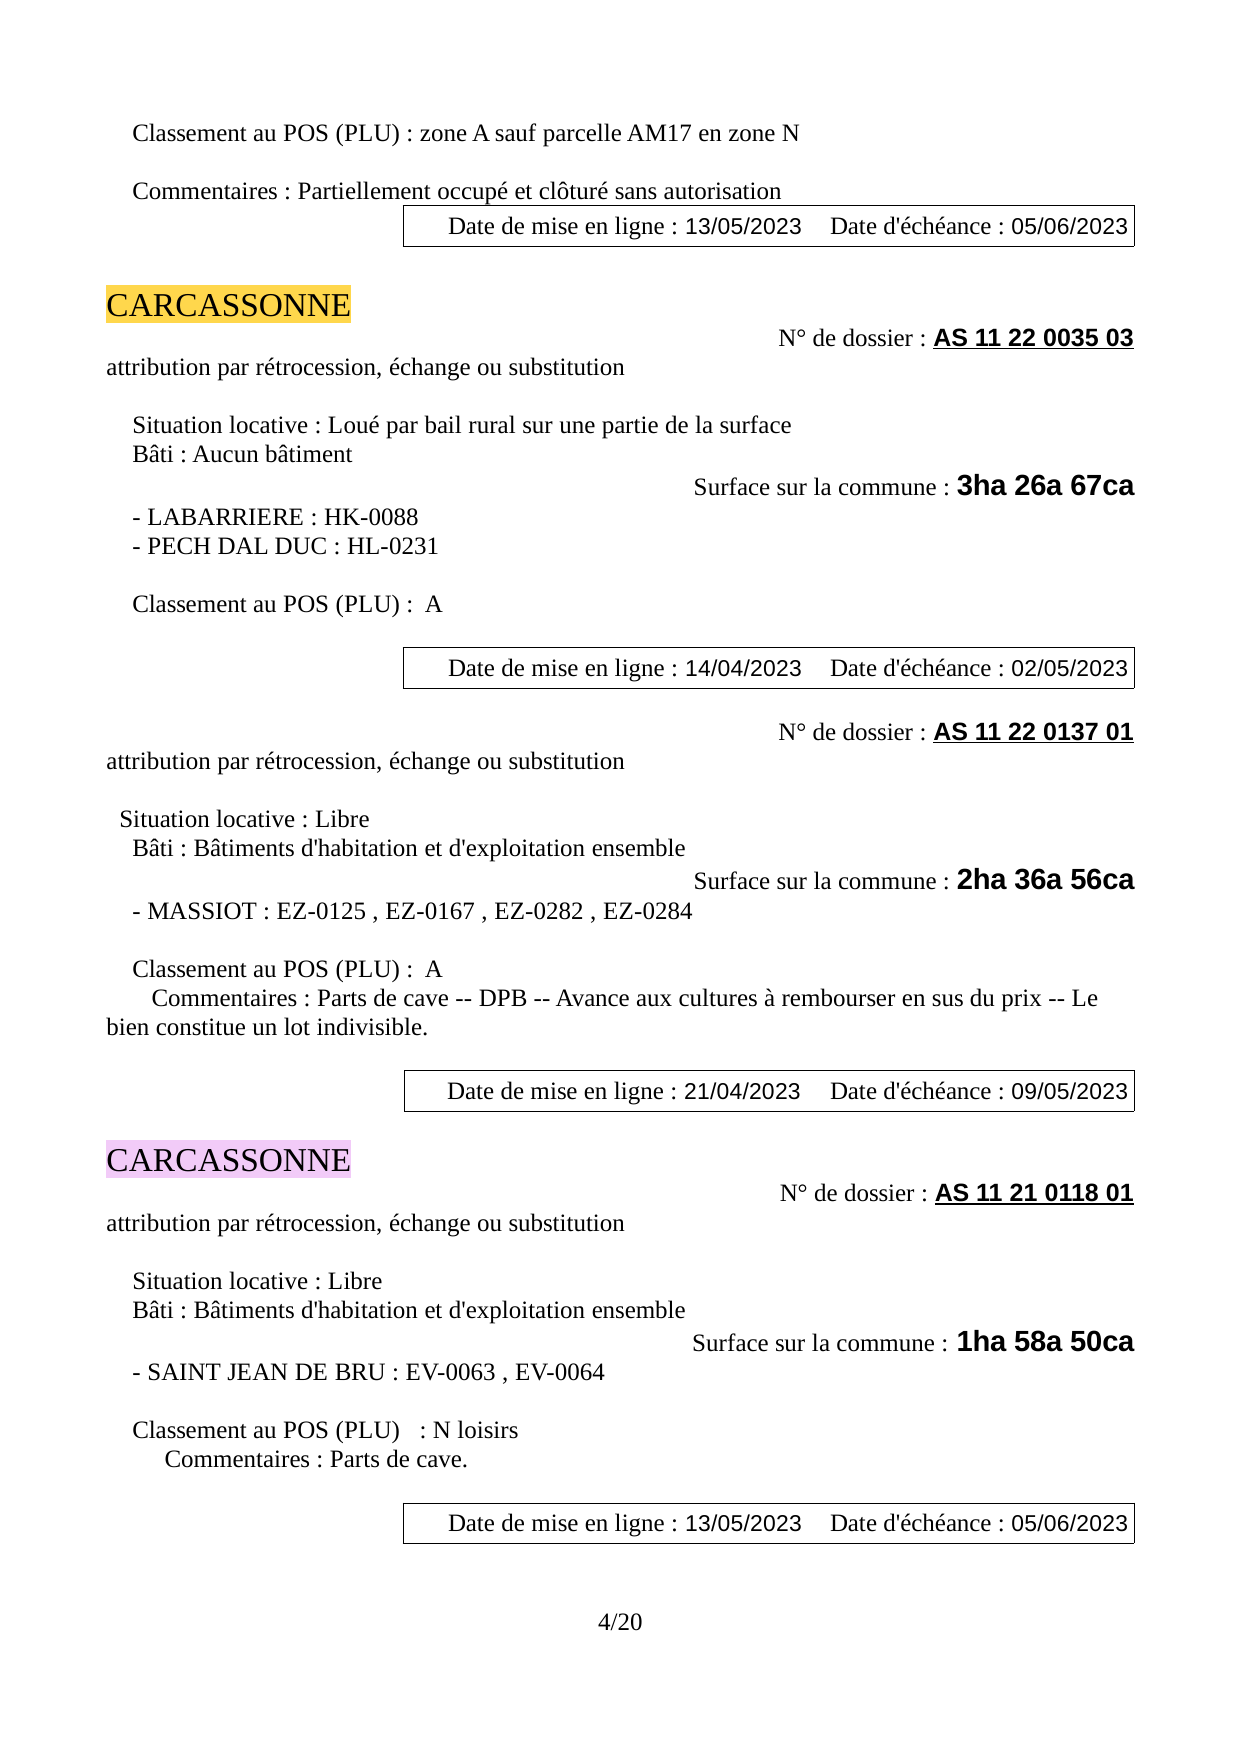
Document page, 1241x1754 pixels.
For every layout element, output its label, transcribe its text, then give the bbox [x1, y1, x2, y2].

text Classement au POS (PLU) : N loisirs [106, 1415, 1134, 1444]
table_header Date d'échéance : 05/06/2023 [808, 206, 1134, 246]
table_header Date de mise en ligne : 13/05/2023 [404, 1504, 807, 1543]
table_header Date de mise en ligne : 13/05/2023 [404, 206, 807, 246]
text Classement au POS (PLU) : zone A sauf parcelle AM17 en zone N [106, 118, 1134, 147]
text attribution par rétrocession, échange ou substitution [106, 746, 1134, 775]
text Situation locative : Libre [106, 804, 1134, 833]
table_header Date de mise en ligne : 14/04/2023 [404, 648, 807, 688]
text Commentaires : Parts de cave -- DPB -- Avance aux cultures à rembourser en sus du prix -- Le bien constitue un lot indivisible. [106, 983, 1134, 1041]
text Bâti : Bâtiments d'habitation et d'exploitation ensemble [106, 1294, 1134, 1324]
text - SAINT JEAN DE BRU : EV-0063 , EV-0064 [106, 1357, 1134, 1386]
text Surface sur la commune : 1ha 58a 50ca [106, 1324, 1134, 1357]
text - MASSIOT : EZ-0125 , EZ-0167 , EZ-0282 , EZ-0284 [106, 896, 1134, 925]
text Surface sur la commune : 3ha 26a 67ca [106, 468, 1134, 502]
table_header Date d'échéance : 05/06/2023 [808, 1504, 1134, 1543]
text N° de dossier : AS 11 22 0035 03 [106, 323, 1134, 352]
text N° de dossier : AS 11 21 0118 01 [106, 1178, 1134, 1207]
text CARCASSONNE [106, 1140, 1134, 1178]
text Surface sur la commune : 2ha 36a 56ca [106, 862, 1134, 896]
text Classement au POS (PLU) : A [106, 954, 1134, 983]
text Situation locative : Loué par bail rural sur une partie de la surface [106, 410, 1134, 439]
text Situation locative : Libre [106, 1266, 1134, 1294]
text - PECH DAL DUC : HL-0231 [106, 531, 1134, 560]
text - LABARRIERE : HK-0088 [106, 502, 1134, 531]
table_header Date de mise en ligne : 21/04/2023 [405, 1071, 807, 1111]
table_header Date d'échéance : 02/05/2023 [808, 648, 1134, 688]
text attribution par rétrocession, échange ou substitution [106, 1207, 1134, 1236]
text Bâti : Bâtiments d'habitation et d'exploitation ensemble [106, 833, 1134, 862]
table_header Date d'échéance : 09/05/2023 [807, 1071, 1134, 1111]
text CARCASSONNE [106, 284, 1134, 323]
text Commentaires : Parts de cave. [106, 1444, 1134, 1473]
text Classement au POS (PLU) : A [106, 589, 1134, 618]
text Bâti : Aucun bâtiment [106, 439, 1134, 468]
text Commentaires : Partiellement occupé et clôturé sans autorisation [106, 176, 1134, 205]
text attribution par rétrocession, échange ou substitution [106, 352, 1134, 381]
text N° de dossier : AS 11 22 0137 01 [106, 717, 1134, 746]
